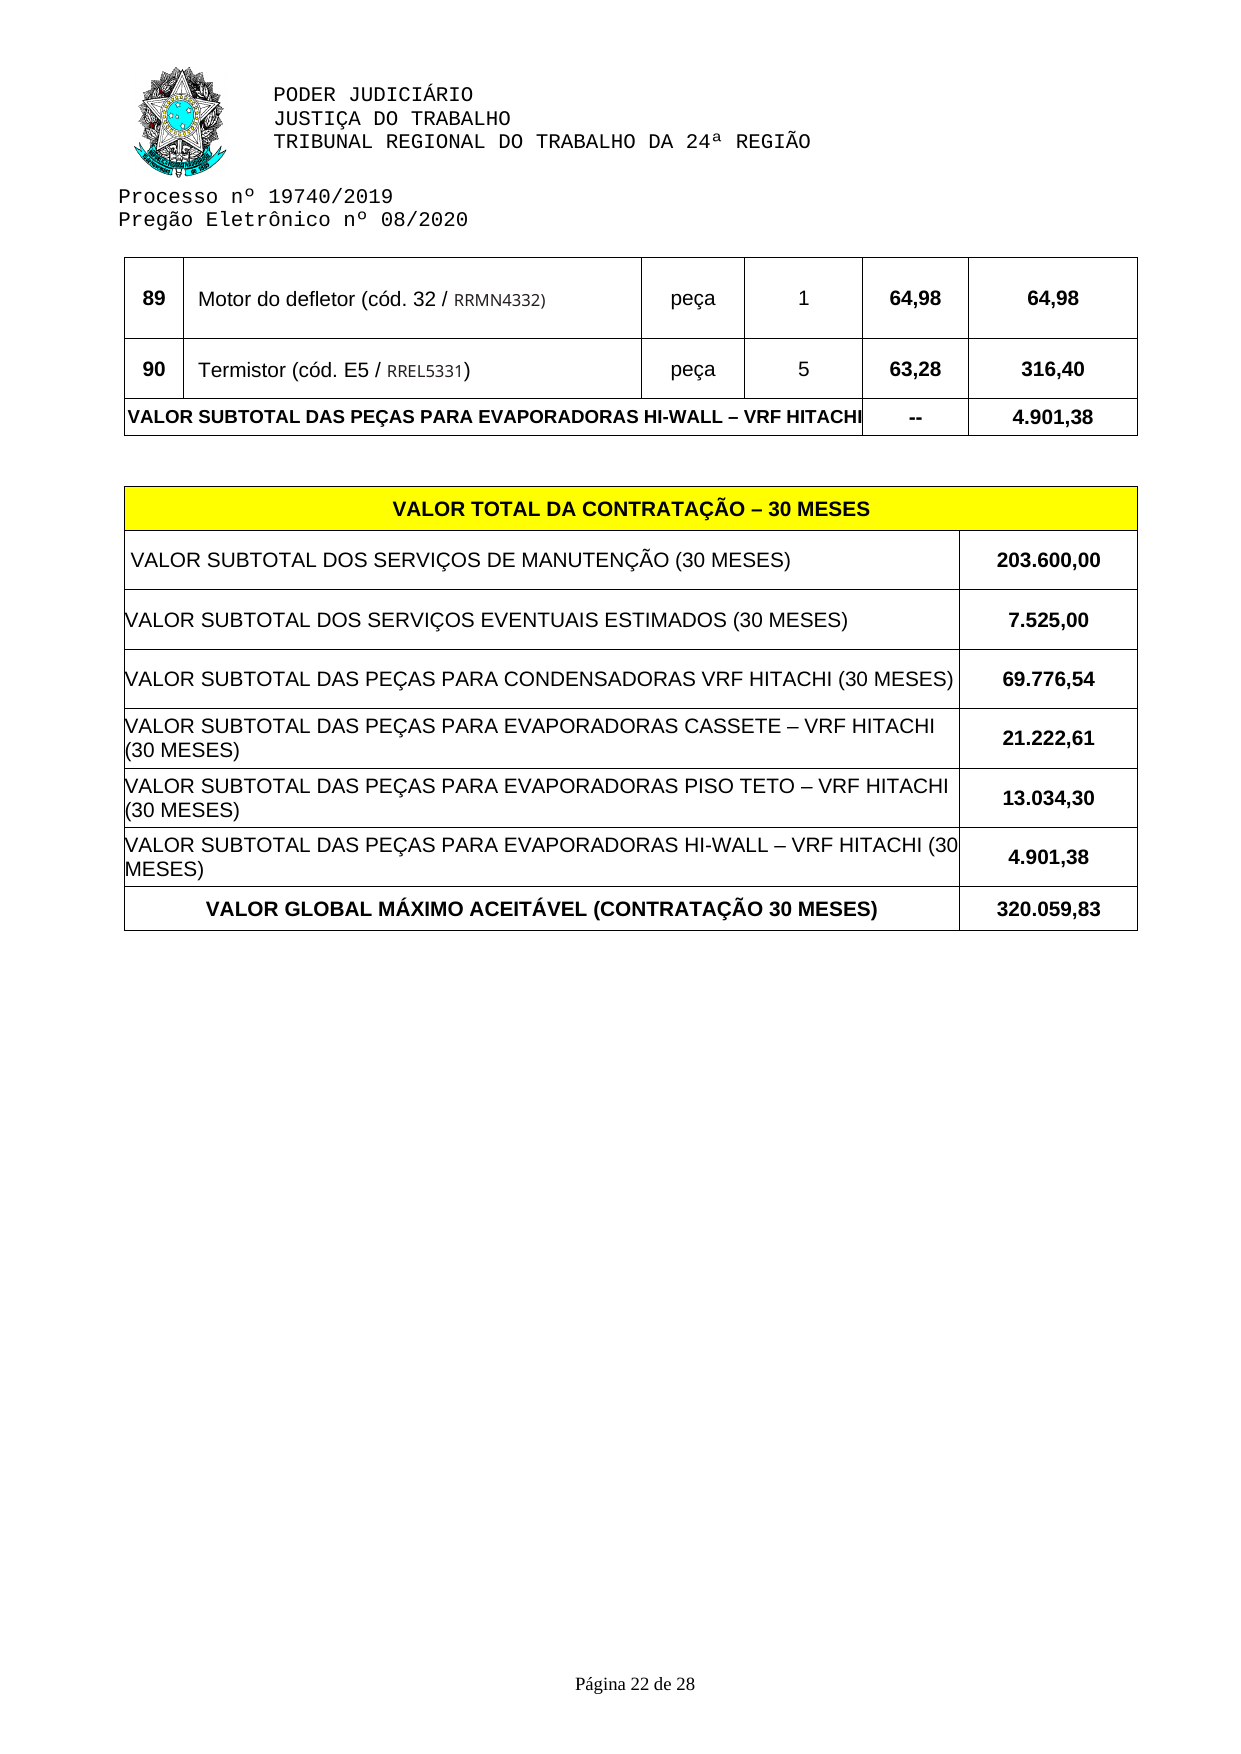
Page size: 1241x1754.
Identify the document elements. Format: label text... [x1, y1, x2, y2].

table_cell 69.776,54 [960, 650, 1137, 708]
table_cell 90 [125, 339, 183, 398]
table_cell VALOR SUBTOTAL DAS PEÇAS PARA EVAPORADORAS HI-WALL – VRF HITACHI (30 MESES) [125, 828, 959, 886]
table_cell 63,28 [863, 339, 968, 398]
table_cell 4.901,38 [960, 828, 1137, 886]
table_cell 64,98 [969, 258, 1137, 338]
table_cell 4.901,38 [969, 399, 1137, 435]
table_cell Termistor (cód. E5 / RREL5331) [184, 339, 641, 398]
table_cell 7.525,00 [960, 590, 1137, 649]
table_cell 89 [125, 258, 183, 338]
table_cell 1 [745, 258, 862, 338]
table_cell 5 [745, 339, 862, 398]
table_cell VALOR SUBTOTAL DOS SERVIÇOS EVENTUAIS ESTIMADOS (30 MESES) [125, 590, 959, 649]
table_cell VALOR SUBTOTAL DAS PEÇAS PARA CONDENSADORAS VRF HITACHI (30 MESES) [125, 650, 959, 708]
table_cell peça [642, 339, 744, 398]
picture [133, 66, 228, 178]
table_cell VALOR SUBTOTAL DAS PEÇAS PARA EVAPORADORAS PISO TETO – VRF HITACHI (30 MESES) [125, 769, 959, 827]
table_cell peça [642, 258, 744, 338]
table_cell 316,40 [969, 339, 1137, 398]
table_cell VALOR SUBTOTAL DAS PEÇAS PARA EVAPORADORAS CASSETE – VRF HITACHI (30 MESES) [125, 709, 959, 767]
table_cell 203.600,00 [960, 531, 1137, 589]
table_cell VALOR SUBTOTAL DOS SERVIÇOS DE MANUTENÇÃO (30 MESES) [125, 531, 959, 589]
table_cell VALOR SUBTOTAL DAS PEÇAS PARA EVAPORADORAS HI-WALL – VRF HITACHI [125, 399, 862, 435]
table_cell 21.222,61 [960, 709, 1137, 767]
table_cell VALOR GLOBAL MÁXIMO ACEITÁVEL (CONTRATAÇÃO 30 MESES) [125, 887, 959, 930]
table_cell 320.059,83 [960, 887, 1137, 930]
table_cell Motor do defletor (cód. 32 / RRMN4332) [184, 258, 641, 338]
table_cell 64,98 [863, 258, 968, 338]
table_cell -- [863, 399, 968, 435]
table_header VALOR TOTAL DA CONTRATAÇÃO – 30 MESES [125, 487, 1137, 530]
table_cell 13.034,30 [960, 769, 1137, 827]
